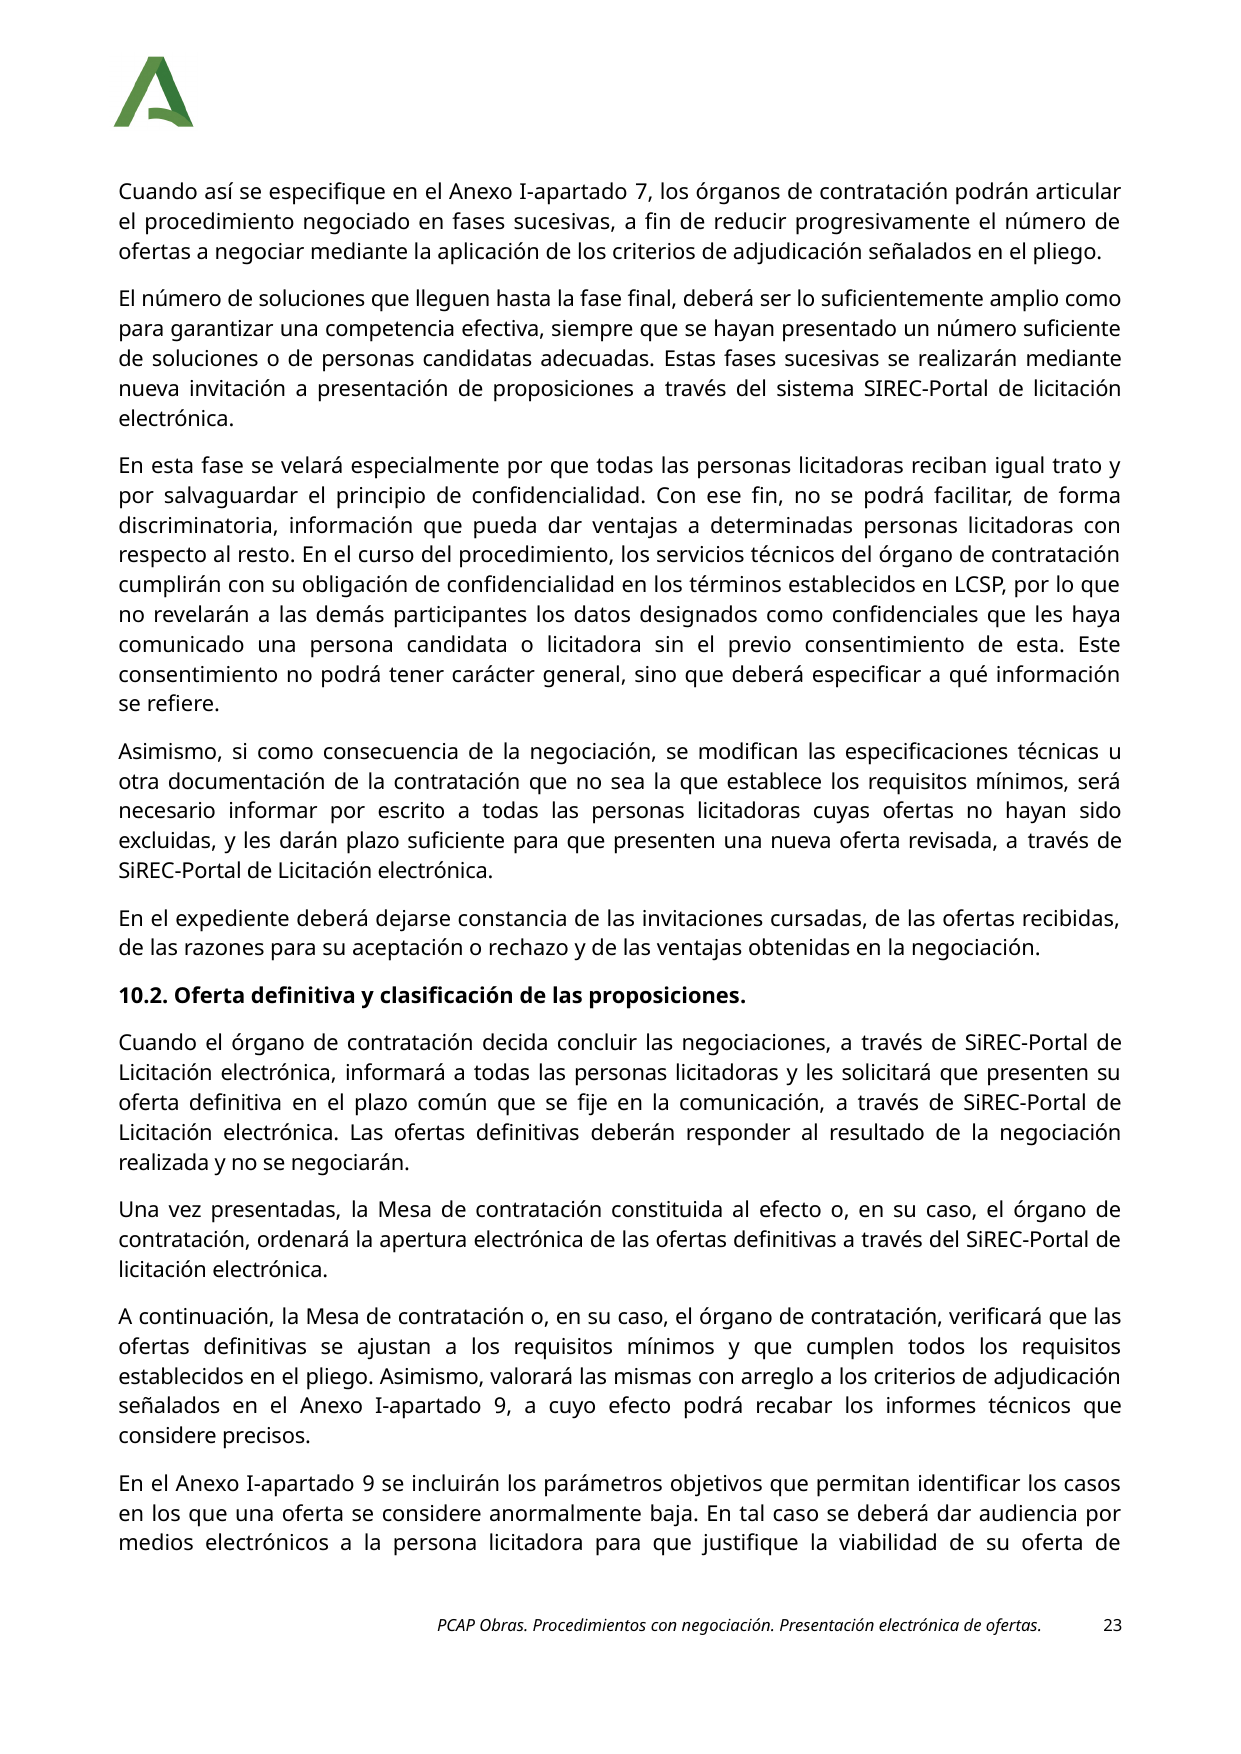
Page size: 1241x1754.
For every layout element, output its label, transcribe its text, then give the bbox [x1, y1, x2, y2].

text El número de soluciones que lleguen hasta la fase final, deberá ser lo suficientemente amplio como para garantizar una competencia efectiva, siempre que se hayan presentado un número suficiente de soluciones o de personas candidatas adecuadas. Estas fases sucesivas se realizarán mediante nueva invitación a presentación de proposiciones a través del sistema SIREC-Portal de licitación electrónica. [118, 283, 1122, 432]
text Cuando así se especifique en el Anexo I-apartado 7, los órganos de contratación podrán articular el procedimiento negociado en fases sucesivas, a fin de reducir progresivamente el número de ofertas a negociar mediante la aplicación de los criterios de adjudicación señalados en el pliego. [118, 176, 1122, 266]
picture [109, 52, 198, 131]
text Una vez presentadas, la Mesa de contratación constituida al efecto o, en su caso, el órgano de contratación, ordenará la apertura electrónica de las ofertas definitivas a través del SiREC-Portal de licitación electrónica. [118, 1194, 1122, 1283]
text Asimismo, si como consecuencia de la negociación, se modifican las especificaciones técnicas u otra documentación de la contratación que no sea la que establece los requisitos mínimos, será necesario informar por escrito a todas las personas licitadoras cuyas ofertas no hayan sido excluidas, y les darán plazo suficiente para que presenten una nueva oferta revisada, a través de SiREC-Portal de Licitación electrónica. [118, 736, 1122, 885]
text A continuación, la Mesa de contratación o, en su caso, el órgano de contratación, verificará que las ofertas definitivas se ajustan a los requisitos mínimos y que cumplen todos los requisitos establecidos en el pliego. Asimismo, valorará las mismas con arreglo a los criterios de adjudicación señalados en el Anexo I-apartado 9, a cuyo efecto podrá recabar los informes técnicos que considere precisos. [118, 1301, 1122, 1450]
subtitle 10.2. Oferta definitiva y clasificación de las proposiciones. [118, 980, 1122, 1010]
text Cuando el órgano de contratación decida concluir las negociaciones, a través de SiREC-Portal de Licitación electrónica, informará a todas las personas licitadoras y les solicitará que presenten su oferta definitiva en el plazo común que se fije en la comunicación, a través de SiREC-Portal de Licitación electrónica. Las ofertas definitivas deberán responder al resultado de la negociación realizada y no se negociarán. [118, 1027, 1122, 1176]
text En esta fase se velará especialmente por que todas las personas licitadoras reciban igual trato y por salvaguardar el principio de confidencialidad. Con ese fin, no se podrá facilitar, de forma discriminatoria, información que pueda dar ventajas a determinadas personas licitadoras con respecto al resto. En el curso del procedimiento, los servicios técnicos del órgano de contratación cumplirán con su obligación de confidencialidad en los términos establecidos en LCSP, por lo que no revelarán a las demás participantes los datos designados como confidenciales que les haya comunicado una persona candidata o licitadora sin el previo consentimiento de esta. Este consentimiento no podrá tener carácter general, sino que deberá especificar a qué información se refiere. [118, 450, 1122, 718]
text En el Anexo I-apartado 9 se incluirán los parámetros objetivos que permitan identificar los casos en los que una oferta se considere anormalmente baja. En tal caso se deberá dar audiencia por medios electrónicos a la persona licitadora para que justifique la viabilidad de su oferta de [118, 1468, 1122, 1557]
text En el expediente deberá dejarse constancia de las invitaciones cursadas, de las ofertas recibidas, de las razones para su aceptación o rechazo y de las ventajas obtenidas en la negociación. [118, 903, 1122, 962]
